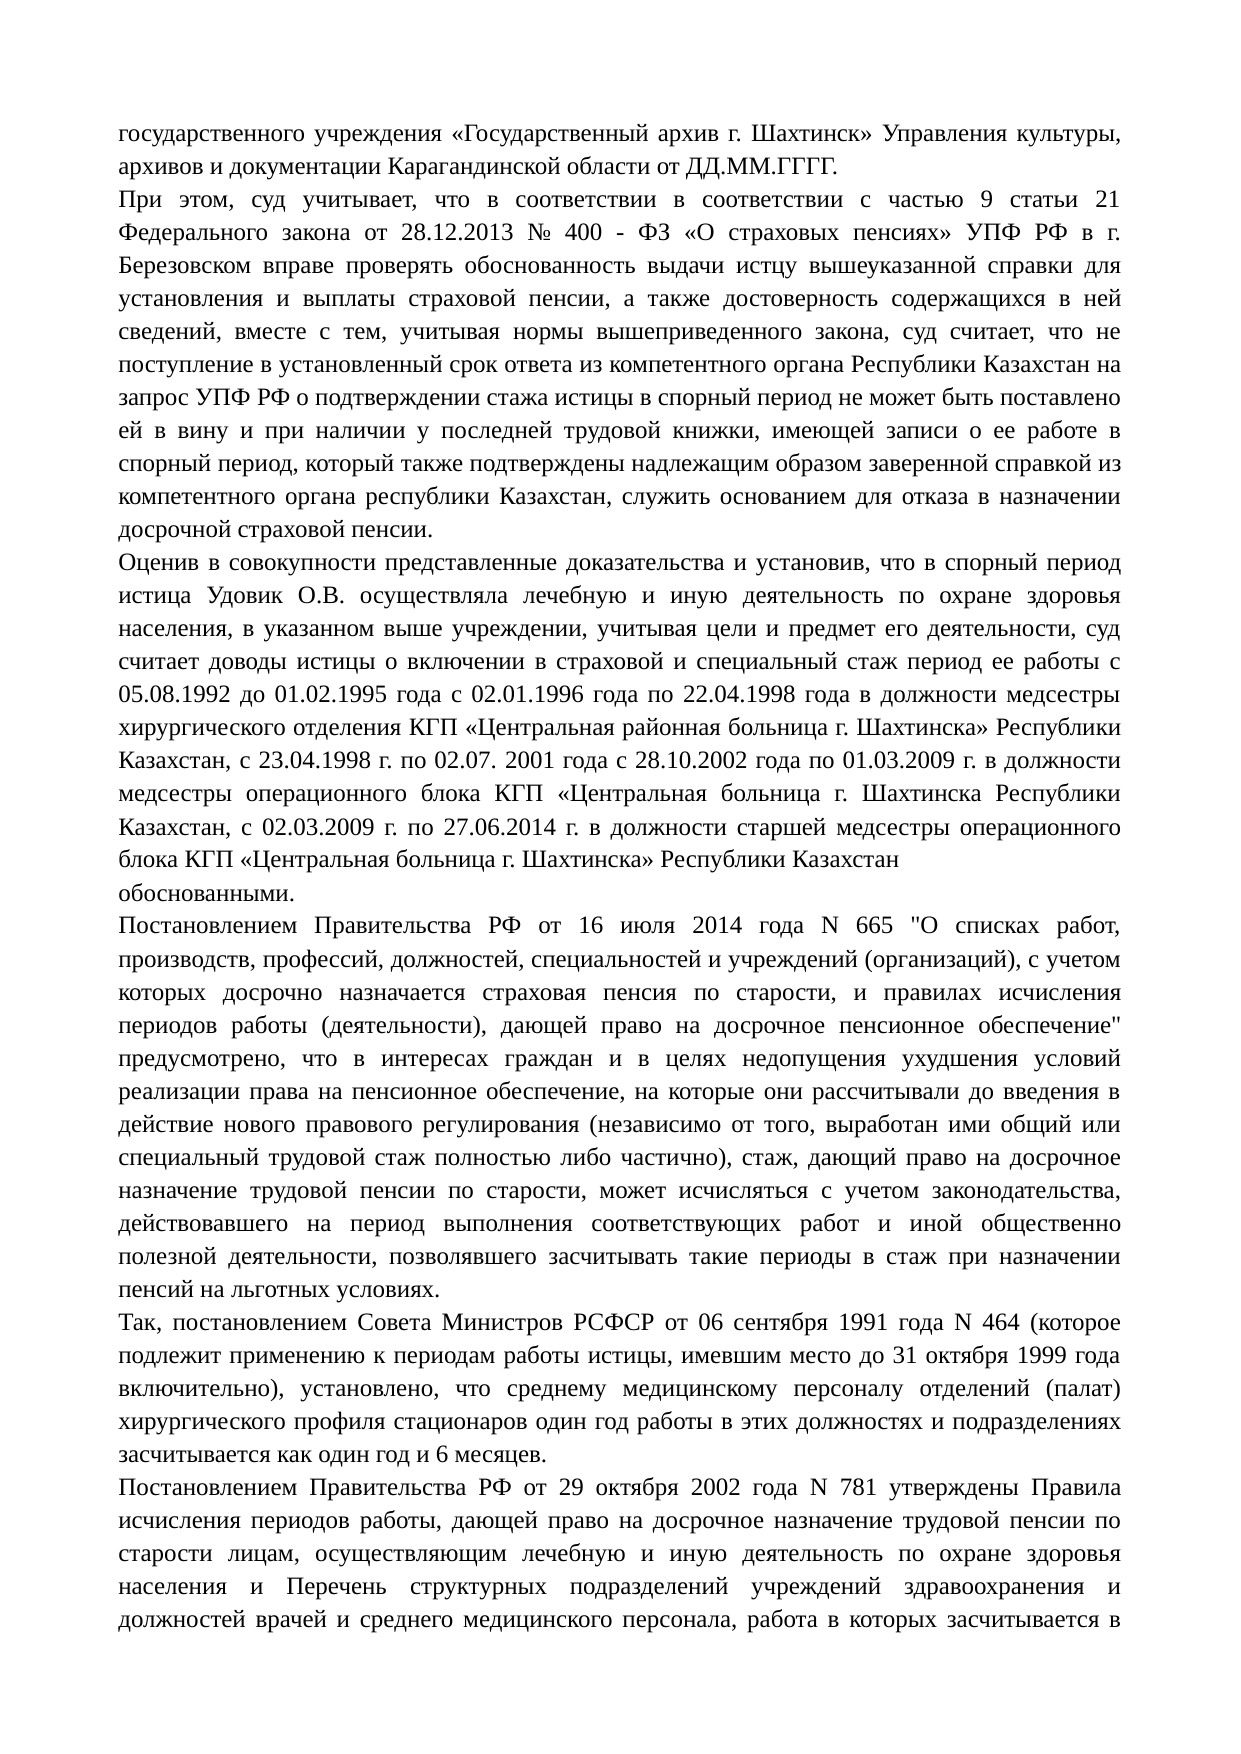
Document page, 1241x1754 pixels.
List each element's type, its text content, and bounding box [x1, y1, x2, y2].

text Оценив в совокупности представленные доказательства и установив, что в спорный период истица Удовик О.В. осуществляла лечебную и иную деятельность по охране здоровья населения, в указанном выше учреждении, учитывая цели и предмет его деятельности, суд считает доводы истицы о включении в страховой и специальный стаж период ее работы с 05.08.1992 до 01.02.1995 года с 02.01.1996 года по 22.04.1998 года в должности медсестры хирургического отделения КГП «Центральная районная больница г. Шахтинска» Республики Казахстан, с 23.04.1998 г. по 02.07. 2001 года с 28.10.2002 года по 01.03.2009 г. в должности медсестры операционного блока КГП «Центральная больница г. Шахтинска Республики Казахстан, с 02.03.2009 г. по 27.06.2014 г. в должности старшей медсестры операционного блока КГП «Центральная больница г. Шахтинска» Республики Казахстан [118, 547, 1122, 873]
text обоснованными. [118, 878, 1122, 906]
text При этом, суд учитывает, что в соответствии в соответствии с частью 9 статьи 21 Федерального закона от 28.12.2013 № 400 - ФЗ «О страховых пенсиях» УПФ РФ в г. Березовском вправе проверять обоснованность выдачи истцу вышеуказанной справки для установления и выплаты страховой пенсии, а также достоверность содержащихся в ней сведений, вместе с тем, учитывая нормы вышеприведенного закона, суд считает, что не поступление в установленный срок ответа из компетентного органа Республики Казахстан на запрос УПФ РФ о подтверждении стажа истицы в спорный период не может быть поставлено ей в вину и при наличии у последней трудовой книжки, имеющей записи о ее работе в спорный период, который также подтверждены надлежащим образом заверенной справкой из компетентного органа республики Казахстан, служить основанием для отказа в назначении досрочной страховой пенсии. [118, 184, 1122, 543]
text государственного учреждения «Государственный архив г. Шахтинск» Управления культуры, архивов и документации Карагандинской области от ДД.ММ.ГГГГ. [118, 118, 1122, 180]
text Постановлением Правительства РФ от 29 октября 2002 года N 781 утверждены Правила исчисления периодов работы, дающей право на досрочное назначение трудовой пенсии по старости лицам, осуществляющим лечебную и иную деятельность по охране здоровья населения и Перечень структурных подразделений учреждений здравоохранения и должностей врачей и среднего медицинского персонала, работа в которых засчитывается в [118, 1472, 1122, 1633]
text Так, постановлением Совета Министров РСФСР от 06 сентября 1991 года N 464 (которое подлежит применению к периодам работы истицы, имевшим место до 31 октября 1999 года включительно), установлено, что среднему медицинскому персоналу отделений (палат) хирургического профиля стационаров один год работы в этих должностях и подразделениях засчитывается как один год и 6 месяцев. [118, 1307, 1122, 1468]
text Постановлением Правительства РФ от 16 июля 2014 года N 665 "О списках работ, производств, профессий, должностей, специальностей и учреждений (организаций), с учетом которых досрочно назначается страховая пенсия по старости, и правилах исчисления периодов работы (деятельности), дающей право на досрочное пенсионное обеспечение" предусмотрено, что в интересах граждан и в целях недопущения ухудшения условий реализации права на пенсионное обеспечение, на которые они рассчитывали до введения в действие нового правового регулирования (независимо от того, выработан ими общий или специальный трудовой стаж полностью либо частично), стаж, дающий право на досрочное назначение трудовой пенсии по старости, может исчисляться с учетом законодательства, действовавшего на период выполнения соответствующих работ и иной общественно полезной деятельности, позволявшего засчитывать такие периоды в стаж при назначении пенсий на льготных условиях. [118, 911, 1122, 1303]
